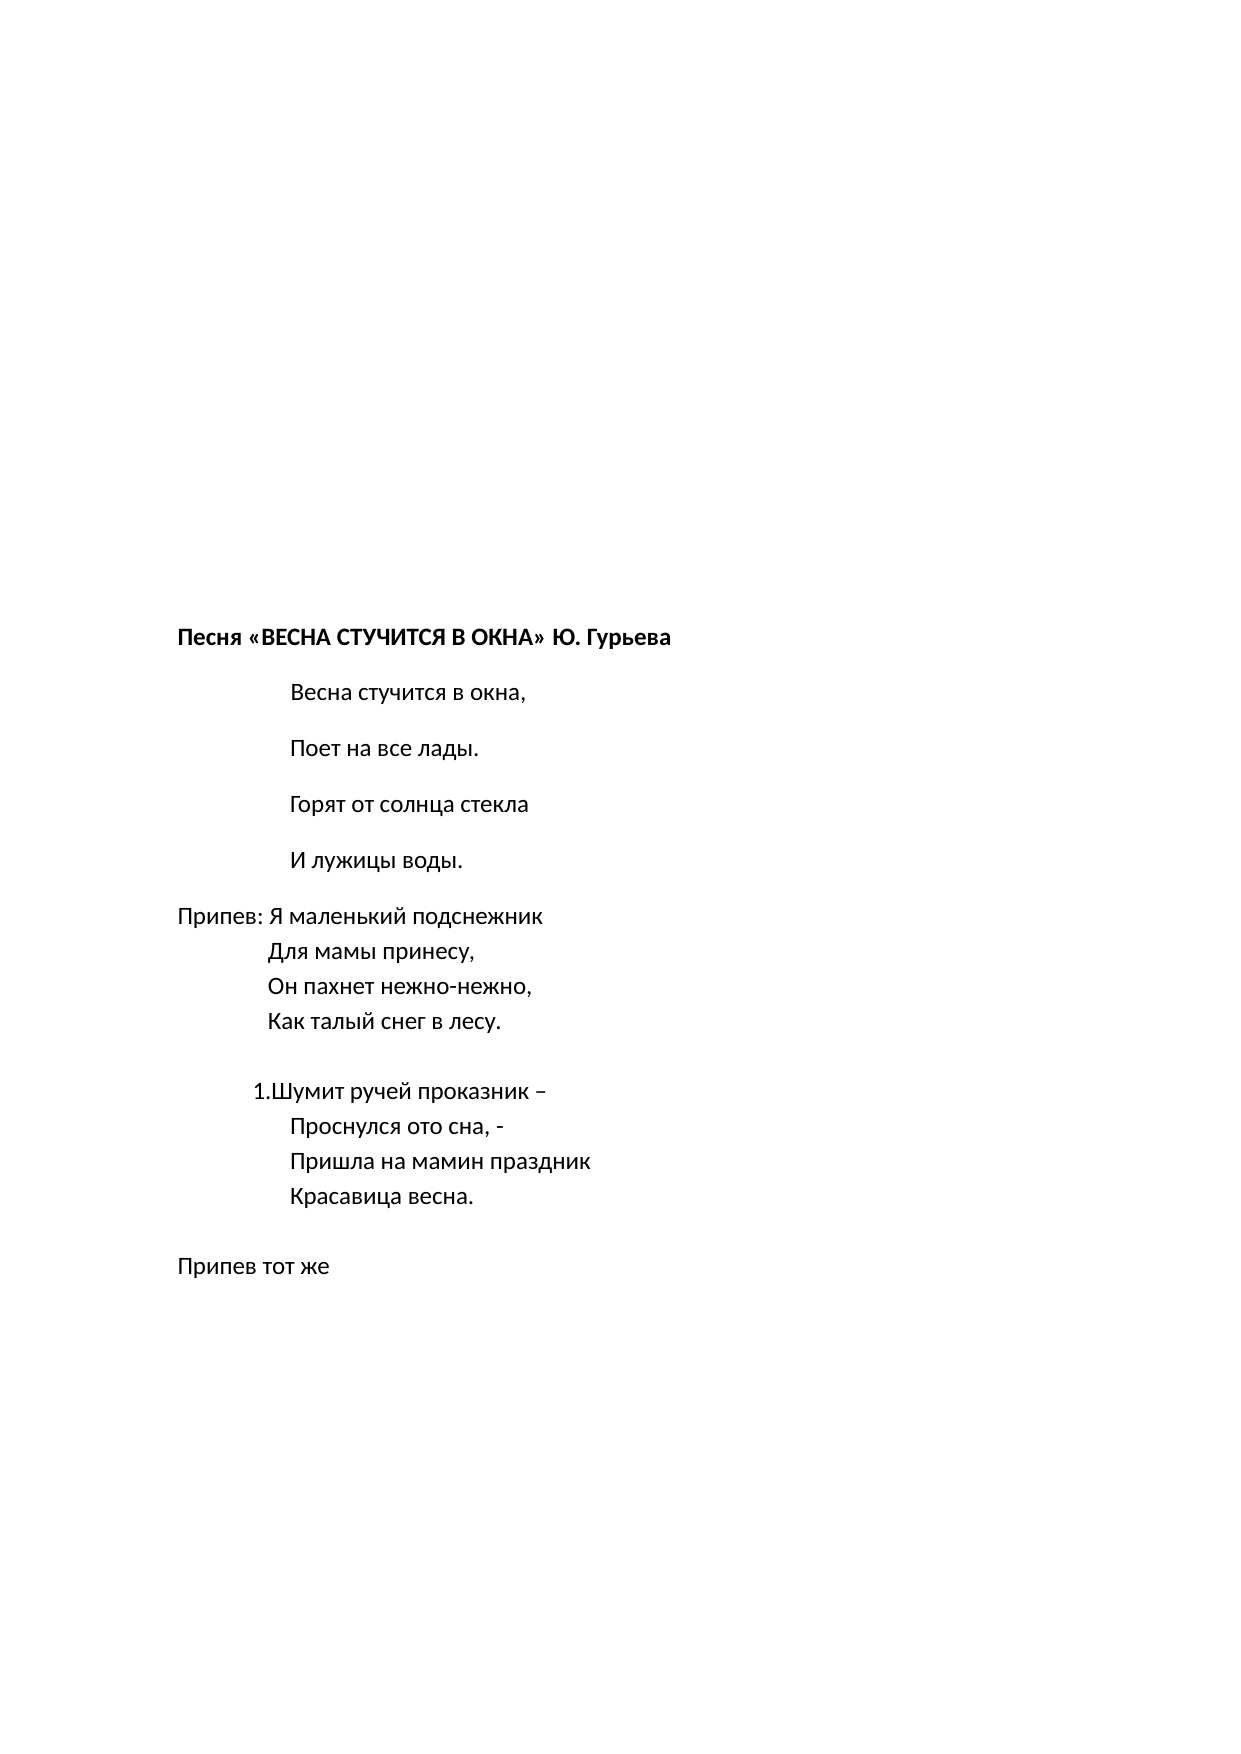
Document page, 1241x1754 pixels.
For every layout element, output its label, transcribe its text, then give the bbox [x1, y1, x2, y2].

text Припев тот же [177, 1250, 1152, 1280]
list Шумит ручей проказник – [252, 1075, 1152, 1105]
text И лужицы воды. [290, 844, 1152, 874]
text Песня «ВЕСНА СТУЧИТСЯ В ОКНА» Ю. Гурьева [177, 621, 1152, 651]
text Весна стучится в окна, [177, 676, 1152, 707]
text Он пахнет нежно-нежно, [177, 970, 1152, 1000]
text Красавица весна. [290, 1180, 1152, 1210]
text Проснулся ото сна, - [290, 1110, 1152, 1140]
text Поет на все лады. [290, 732, 1152, 763]
text Как талый снег в лесу. [177, 1005, 1152, 1035]
text Горят от солнца стекла [290, 788, 1152, 819]
text Пришла на мамин праздник [290, 1145, 1152, 1175]
text Припев: Я маленький подснежник [177, 900, 1152, 930]
text Для мамы принесу, [177, 935, 1152, 965]
